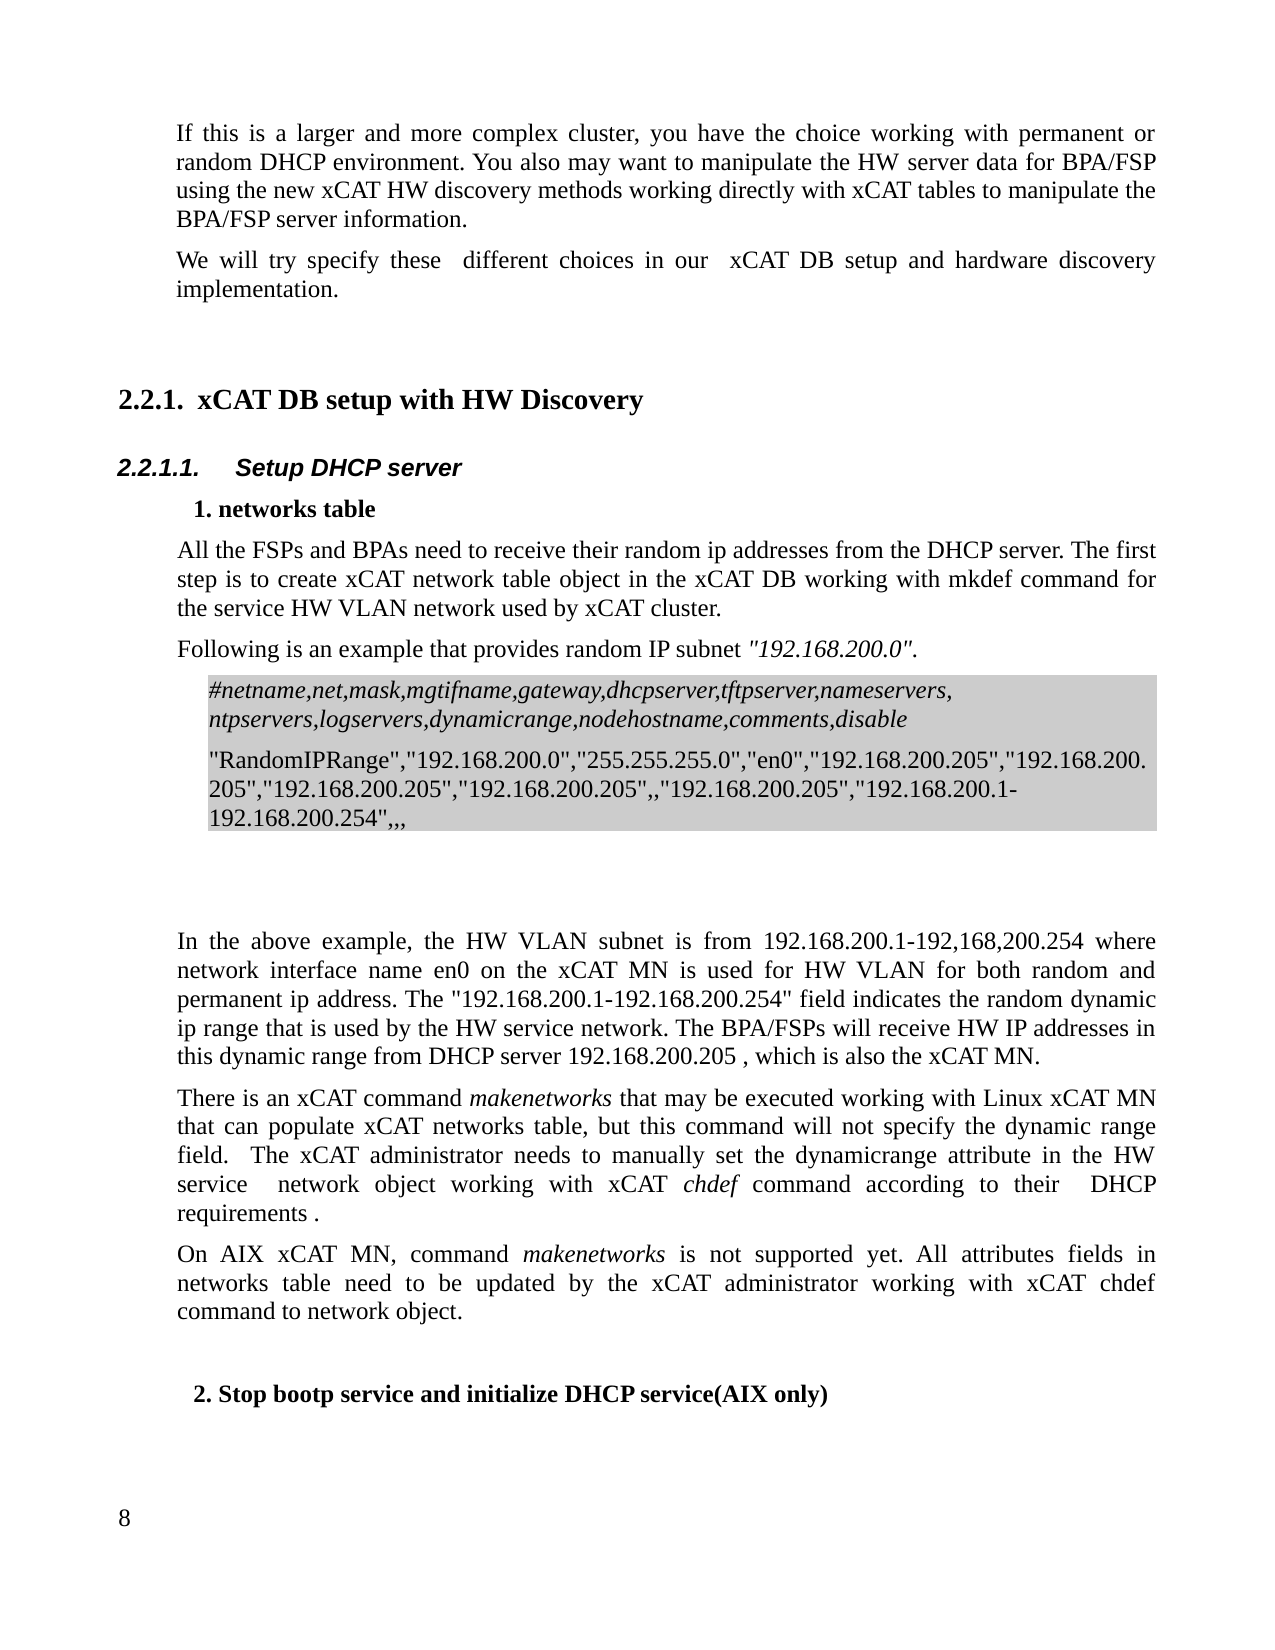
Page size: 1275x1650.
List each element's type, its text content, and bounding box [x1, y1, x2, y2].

list All the FSPs and BPAs need to receive their random ip addresses from the DHCP server. The first step is to create xCAT network table object in the xCAT DB working with mkdef command for the service HW VLAN network used by xCAT cluster. [177, 535, 1157, 621]
text There is an xCAT command makenetworks that may be executed working with Linux xCAT MN that can populate xCAT networks table, but this command will not specify the dynamic range field. The xCAT administrator needs to manually set the dynamicrange attribute in the HW service network object working with xCAT chdef command according to their DHCP requirements . [177, 1083, 1157, 1226]
list We will try specify these different choices in our xCAT DB setup and hardware discovery implementation. [176, 246, 1157, 303]
list On AIX xCAT MN, command makenetworks is not supported yet. All attributes fields in networks table need to be updated by the xCAT administrator working with xCAT chdef command to network object. [177, 1239, 1157, 1325]
list If this is a larger and more complex cluster, you have the choice working with permanent or random DHCP environment. You also may want to manipulate the HW server data for BPA/FSP using the new xCAT HW discovery methods working directly with xCAT tables to manipulate the BPA/FSP server information. [176, 118, 1157, 233]
subtitle Setup DHCP server [117, 453, 1157, 481]
text In the above example, the HW VLAN subnet is from 192.168.200.1-192,168,200.254 where network interface name en0 on the xCAT MN is used for HW VLAN for both random and permanent ip address. The "192.168.200.1-192.168.200.254" field indicates the random dynamic ip range that is used by the HW service network. The BPA/FSPs will receive HW IP addresses in this dynamic range from DHCP server 192.168.200.205 , which is also the xCAT MN. [177, 926, 1157, 1070]
subtitle xCAT DB setup with HW Discovery [118, 382, 1157, 415]
list 1. networks table [156, 494, 1157, 523]
text Following is an example that provides random IP subnet "192.168.200.0". [177, 634, 1157, 663]
text "RandomIPRange","192.168.200.0","255.255.255.0","en0","192.168.200.205","192.168.200.205","192.168.200.205","192.168.200.205",,"192.168.200.205","192.168.200.1-192.168.200.254",,, [208, 745, 1157, 831]
text #netname,net,mask,mgtifname,gateway,dhcpserver,tftpserver,nameservers, ntpservers,logservers,dynamicrange,nodehostname,comments,disable [208, 675, 1157, 733]
list 2. Stop bootp service and initialize DHCP service(AIX only) [156, 1379, 1157, 1408]
